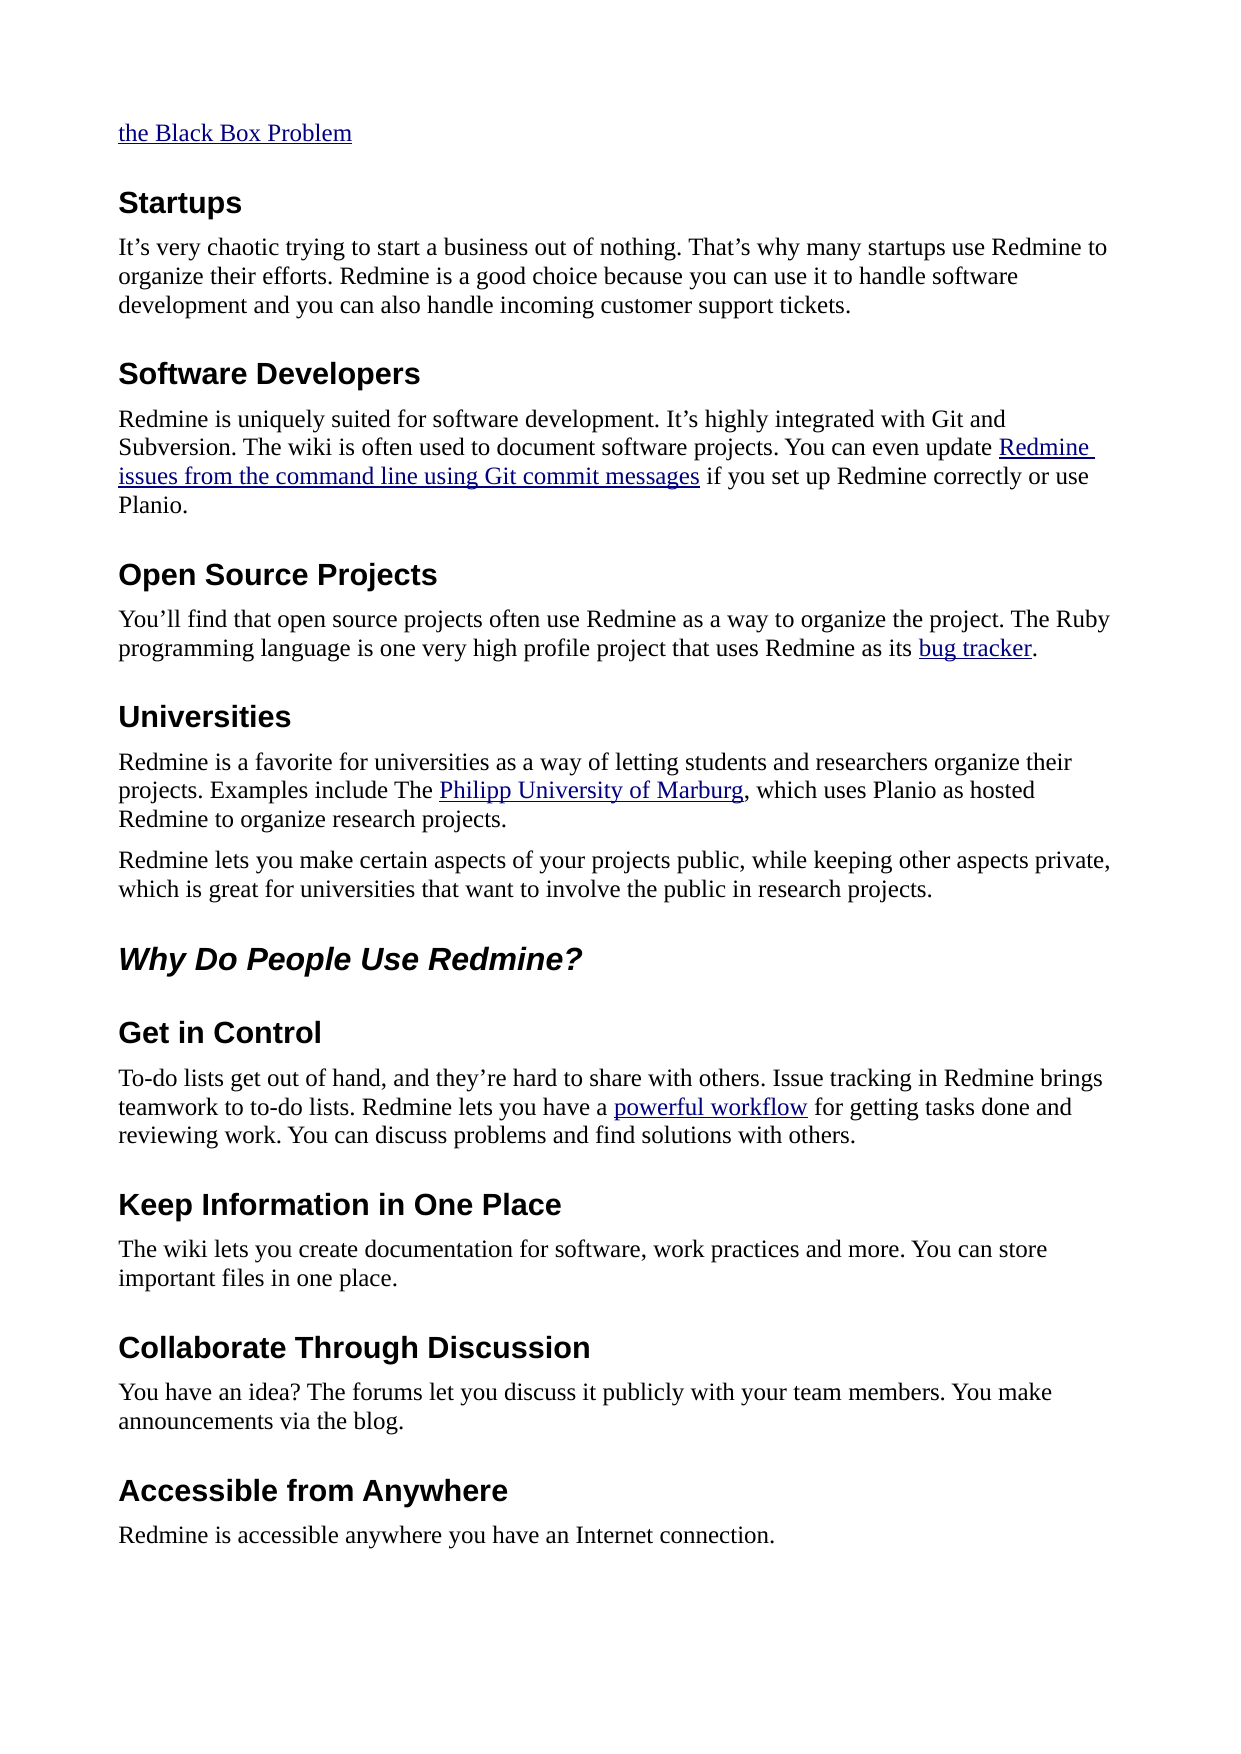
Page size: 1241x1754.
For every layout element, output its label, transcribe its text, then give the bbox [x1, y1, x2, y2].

text The wiki lets you create documentation for software, work practices and more. You can store important files in one place. [118, 1234, 1122, 1292]
subtitle Keep Information in One Place [118, 1187, 1122, 1222]
text It’s very chaotic trying to start a business out of nothing. That’s why many startups use Redmine to organize their efforts. Redmine is a good choice because you can use it to handle software development and you can also handle incoming customer support tickets. [118, 232, 1122, 318]
subtitle Startups [118, 184, 1122, 220]
subtitle Get in Control [118, 1015, 1122, 1050]
text You’ll find that open source projects often use Redmine as a way to organize the project. The Ruby programming language is one very high profile project that uses Redmine as its bug tracker. [118, 604, 1122, 662]
subtitle Software Developers [118, 356, 1122, 391]
text To-do lists get out of hand, and they’re hard to share with others. Issue tracking in Redmine brings teamwork to to-do lists. Redmine lets you have a powerful workflow for getting tasks done and reviewing work. You can discuss problems and find solutions with others. [118, 1063, 1122, 1149]
text You have an idea? The forums let you discuss it publicly with your team members. You make announcements via the blog. [118, 1377, 1122, 1435]
text Redmine lets you make certain aspects of your projects public, while keeping other aspects private, which is great for universities that want to involve the public in research projects. [118, 846, 1122, 903]
text Redmine is a favorite for universities as a way of letting students and researchers organize their projects. Examples include The Philipp University of Marburg, which uses Planio as hosted Redmine to organize research projects. [118, 747, 1122, 833]
text the Black Box Problem [118, 118, 1122, 147]
text Redmine is accessible anywhere you have an Internet connection. [118, 1520, 1122, 1549]
subtitle Accessible from Anywhere [118, 1472, 1122, 1507]
subtitle Why Do People Use Redmine? [118, 941, 1122, 977]
subtitle Collaborate Through Discussion [118, 1329, 1122, 1365]
subtitle Open Source Projects [118, 556, 1122, 592]
subtitle Universities [118, 699, 1122, 734]
text Redmine is uniquely suited for software development. It’s highly integrated with Git and Subversion. The wiki is often used to document software projects. You can even update Redmine issues from the command line using Git commit messages if you set up Redmine correctly or use Planio. [118, 404, 1122, 519]
